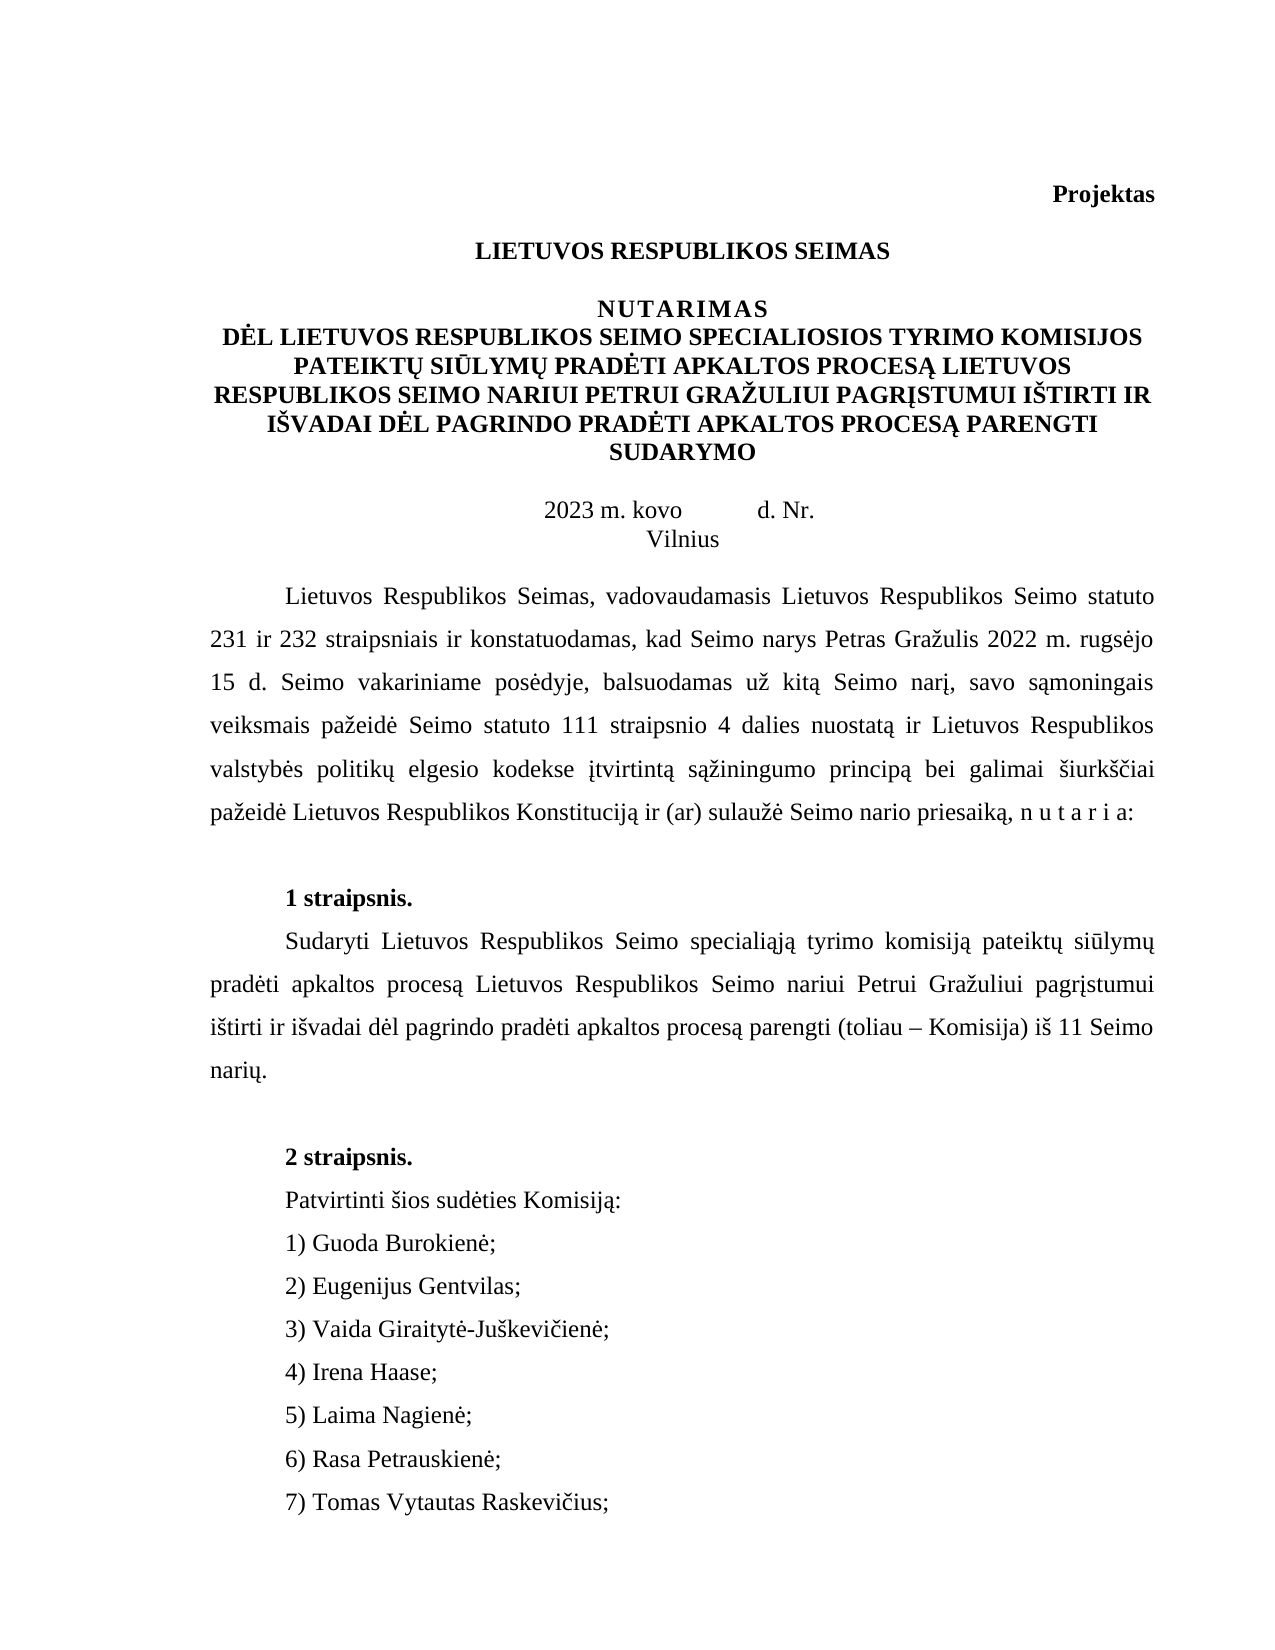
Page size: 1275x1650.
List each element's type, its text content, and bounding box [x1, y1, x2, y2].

text LIETUVOS RESPUBLIKOS SEIMAS [210, 236, 1155, 265]
text DĖL LIETUVOS RESPUBLIKOS SEIMO SPECIALIOSIOS TYRIMO KOMISIJOS PATEIKTŲ SIŪLYMŲ PRADĖTI APKALTOS PROCESĄ LIETUVOS RESPUBLIKOS SEIMO NARIUI PETRUI GRAŽULIUI PAGRĮSTUMUI IŠTIRTI IR IŠVADAI DĖL PAGRINDO PRADĖTI APKALTOS PROCESĄ PARENGTI SUDARYMO [210, 322, 1155, 466]
text 2) Eugenijus Gentvilas; [210, 1271, 1155, 1300]
text 3) Vaida Giraitytė-Juškevičienė; [210, 1314, 1155, 1343]
text 2023 m. kovo d. Nr. Vilnius [210, 495, 1155, 552]
text Sudaryti Lietuvos Respublikos Seimo specialiąją tyrimo komisiją pateiktų siūlymų pradėti apkaltos procesą Lietuvos Respublikos Seimo nariui Petrui Gražuliui pagrįstumui ištirti ir išvadai dėl pagrindo pradėti apkaltos procesą parengti (toliau – Komisija) iš 11 Seimo narių. [210, 926, 1155, 1084]
text 7) Tomas Vytautas Raskevičius; [210, 1487, 1155, 1516]
text 1) Guoda Burokienė; [210, 1228, 1155, 1257]
text 1 straipsnis. [210, 883, 1155, 912]
text 2 straipsnis. [210, 1142, 1155, 1171]
text Lietuvos Respublikos Seimas, vadovaudamasis Lietuvos Respublikos Seimo statuto 231 ir 232 straipsniais ir konstatuodamas, kad Seimo narys Petras Gražulis 2022 m. rugsėjo 15 d. Seimo vakariniame posėdyje, balsuodamas už kitą Seimo narį, savo sąmoningais veiksmais pažeidė Seimo statuto 111 straipsnio 4 dalies nuostatą ir Lietuvos Respublikos valstybės politikų elgesio kodekse įtvirtintą sąžiningumo principą bei galimai šiurkščiai pažeidė Lietuvos Respublikos Konstituciją ir (ar) sulaužė Seimo nario priesaiką, nutaria: [210, 581, 1155, 826]
text Projektas [210, 179, 1155, 207]
text 6) Rasa Petrauskienė; [210, 1444, 1155, 1472]
text Patvirtinti šios sudėties Komisiją: [210, 1185, 1155, 1214]
text 5) Laima Nagienė; [210, 1401, 1155, 1429]
text 4) Irena Haase; [210, 1357, 1155, 1386]
text NUTARIMAS [210, 294, 1155, 322]
